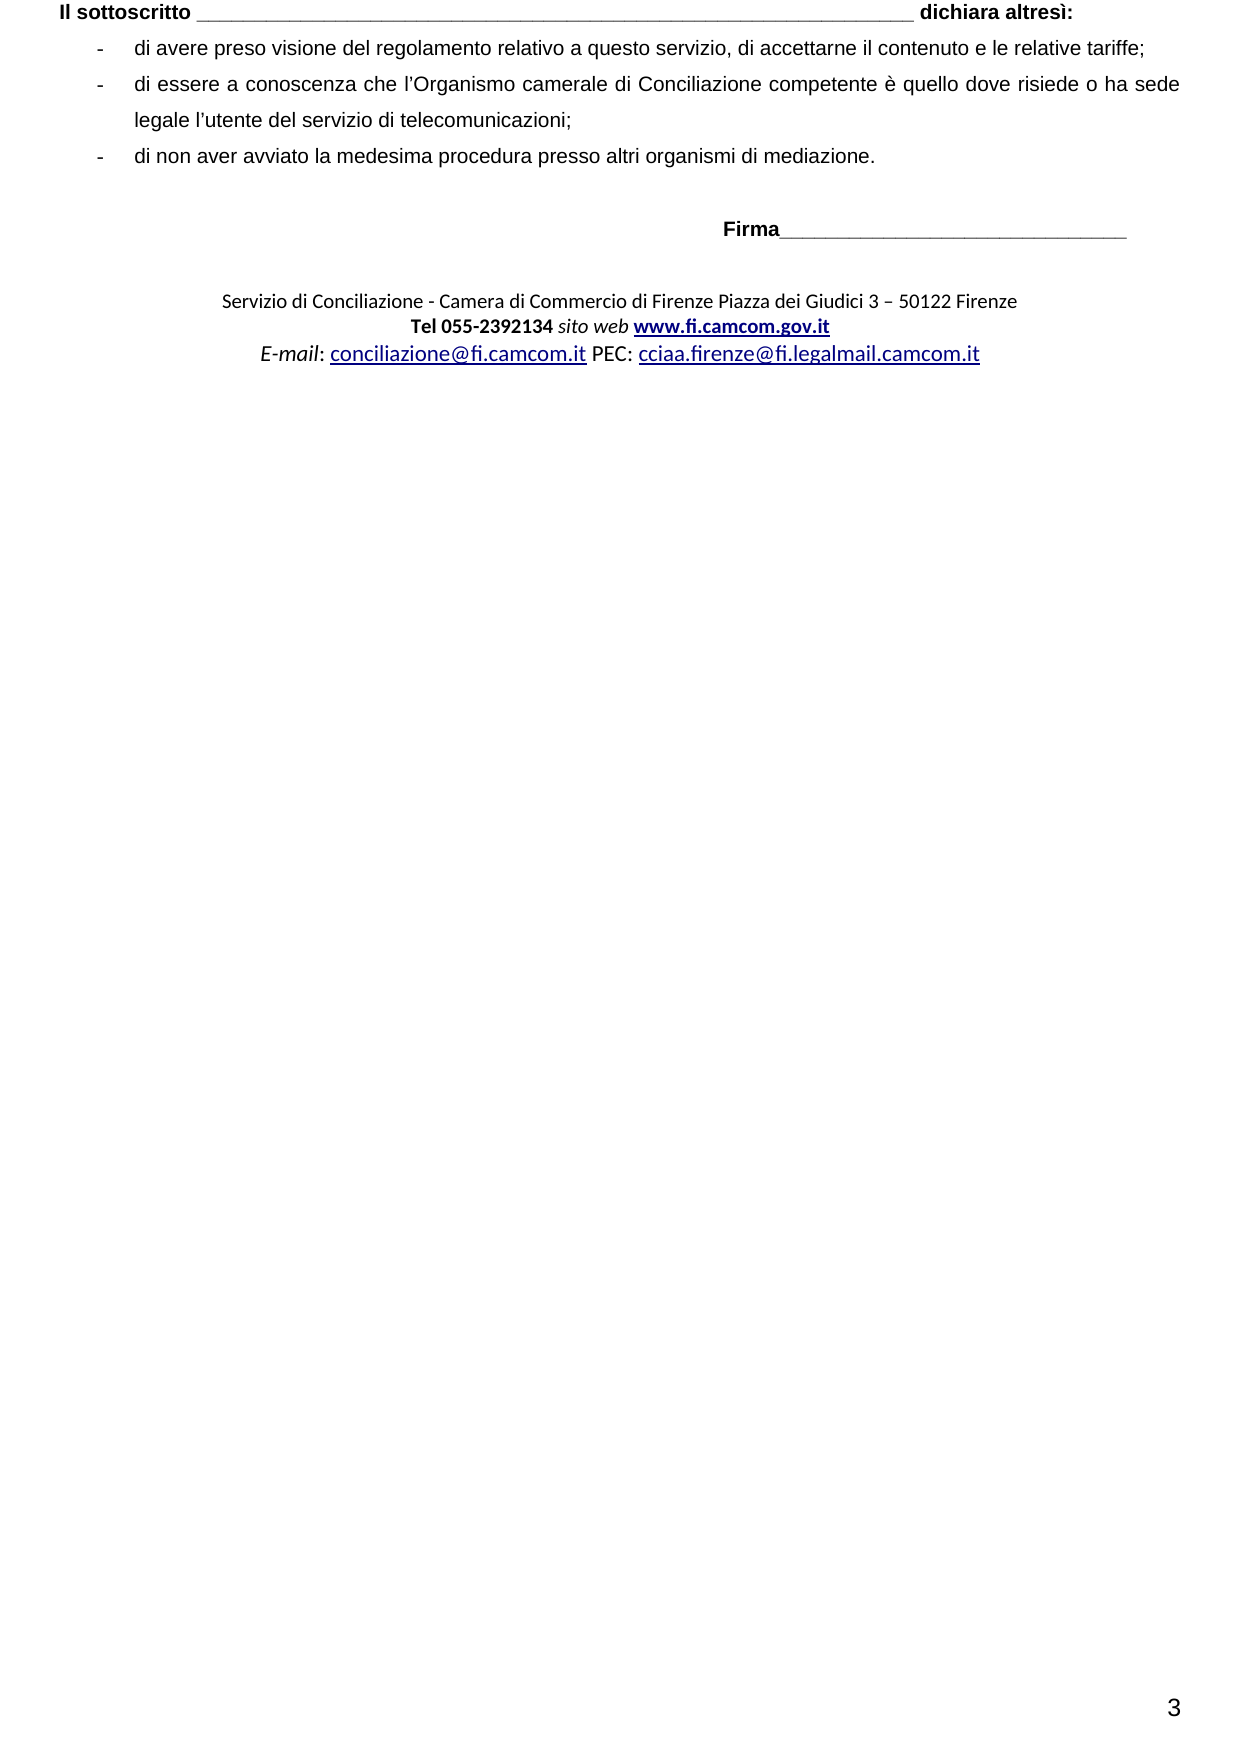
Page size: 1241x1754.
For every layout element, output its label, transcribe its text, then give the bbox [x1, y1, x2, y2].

list di essere a conoscenza che l’Organismo camerale di Conciliazione competente è quello dove risiede o ha sede legale l’utente del servizio di telecomunicazioni; [97, 72, 1181, 132]
text Tel 055-2392134 sito web www.fi.camcom.gov.it [59, 314, 1181, 339]
text Servizio di Conciliazione - Camera di Commercio di Firenze Piazza dei Giudici 3 – 50122 Firenze [59, 288, 1181, 314]
list di non aver avviato la medesima procedura presso altri organismi di mediazione. [97, 144, 1181, 168]
text Firma______________________________ [649, 216, 1181, 240]
text E-mail: conciliazione@fi.camcom.it PEC: cciaa.firenze@fi.legalmail.camcom.it [59, 339, 1181, 367]
text Il sottoscritto ______________________________________________________________ dichiara altresì: [59, 0, 1181, 24]
list di avere preso visione del regolamento relativo a questo servizio, di accettarne il contenuto e le relative tariffe; [97, 36, 1181, 60]
